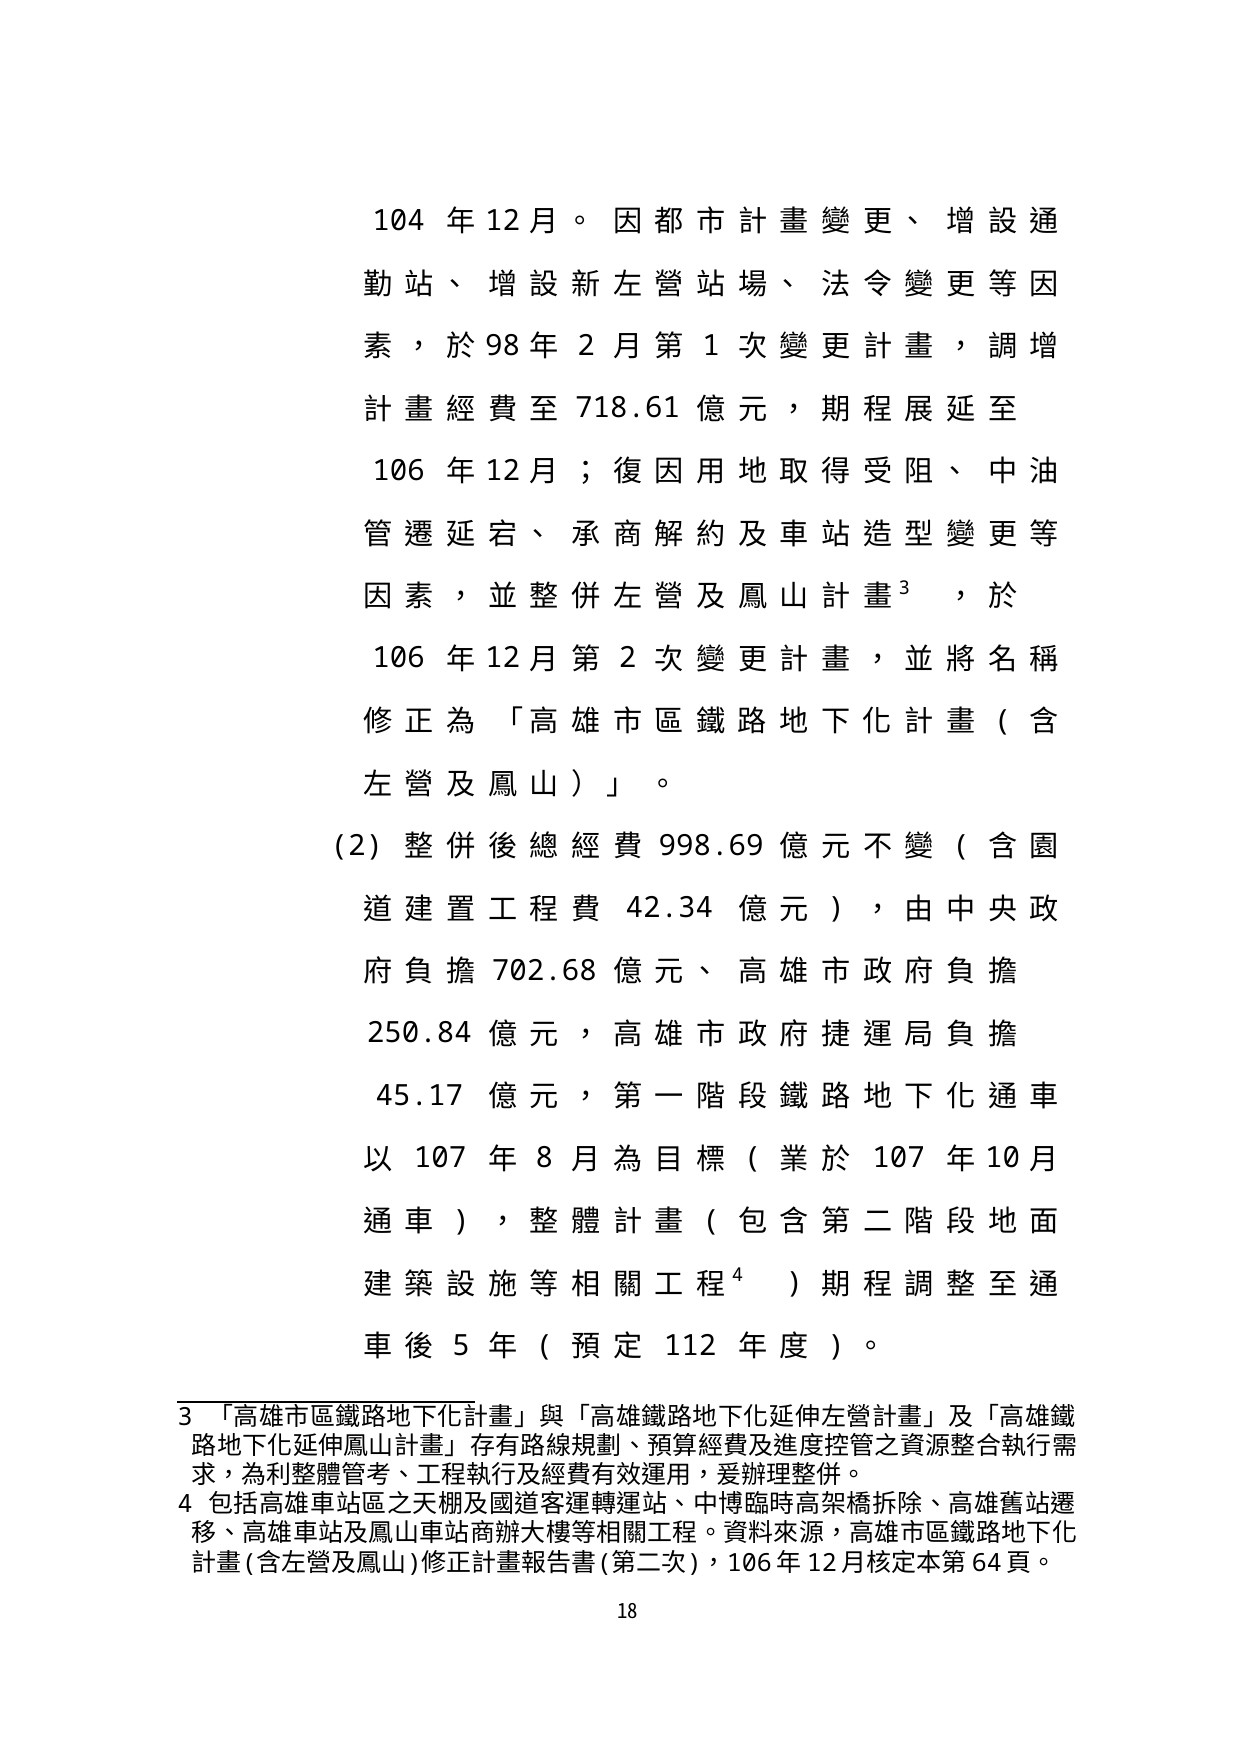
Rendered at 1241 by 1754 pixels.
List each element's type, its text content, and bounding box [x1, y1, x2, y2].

text 包括高雄車站區之天棚及國道客運轉運站、中博臨時高架橋拆除、高雄舊站遷移、高雄車站及鳳山車站商辦大樓等相關工程。資料來源，高雄市區鐵路地下化計畫(含左營及鳳山)修正計畫報告書(第二次)，106年12月核定本第64頁。 [177, 1489, 1078, 1577]
text 104年12月。因都市計畫變更、增設通勤站、增設新左營站場、法令變更等因素，於98年2月第1次變更計畫，調增計畫經費至718.61億元，期程展延至106年12月；復因用地取得受阻、中油管遷延宕、承商解約及車站造型變更等因素，並整併左營及鳳山計畫，於106年12月第2次變更計畫，並將名稱修正為「高雄市區鐵路地下化計畫(含左營及鳳山）」。 [308, 177, 1065, 802]
text (2)整併後總經費998.69億元不變(含園道建置工程費42.34億元)，由中央政府負擔702.68億元、高雄市政府負擔250.84億元，高雄市政府捷運局負擔45.17億元，第一階段鐵路地下化通車以107年8月為目標(業於107年10月通車)，整體計畫(包含第二階段地面建築設施等相關工程)期程調整至通車後5年(預定112年度)。 [308, 802, 1065, 1365]
text 「高雄市區鐵路地下化計畫」與「高雄鐵路地下化延伸左營計畫」及「高雄鐵路地下化延伸鳳山計畫」存有路線規劃、預算經費及進度控管之資源整合執行需求，為利整體管考、工程執行及經費有效運用，爰辦理整併。 [177, 1402, 1078, 1489]
